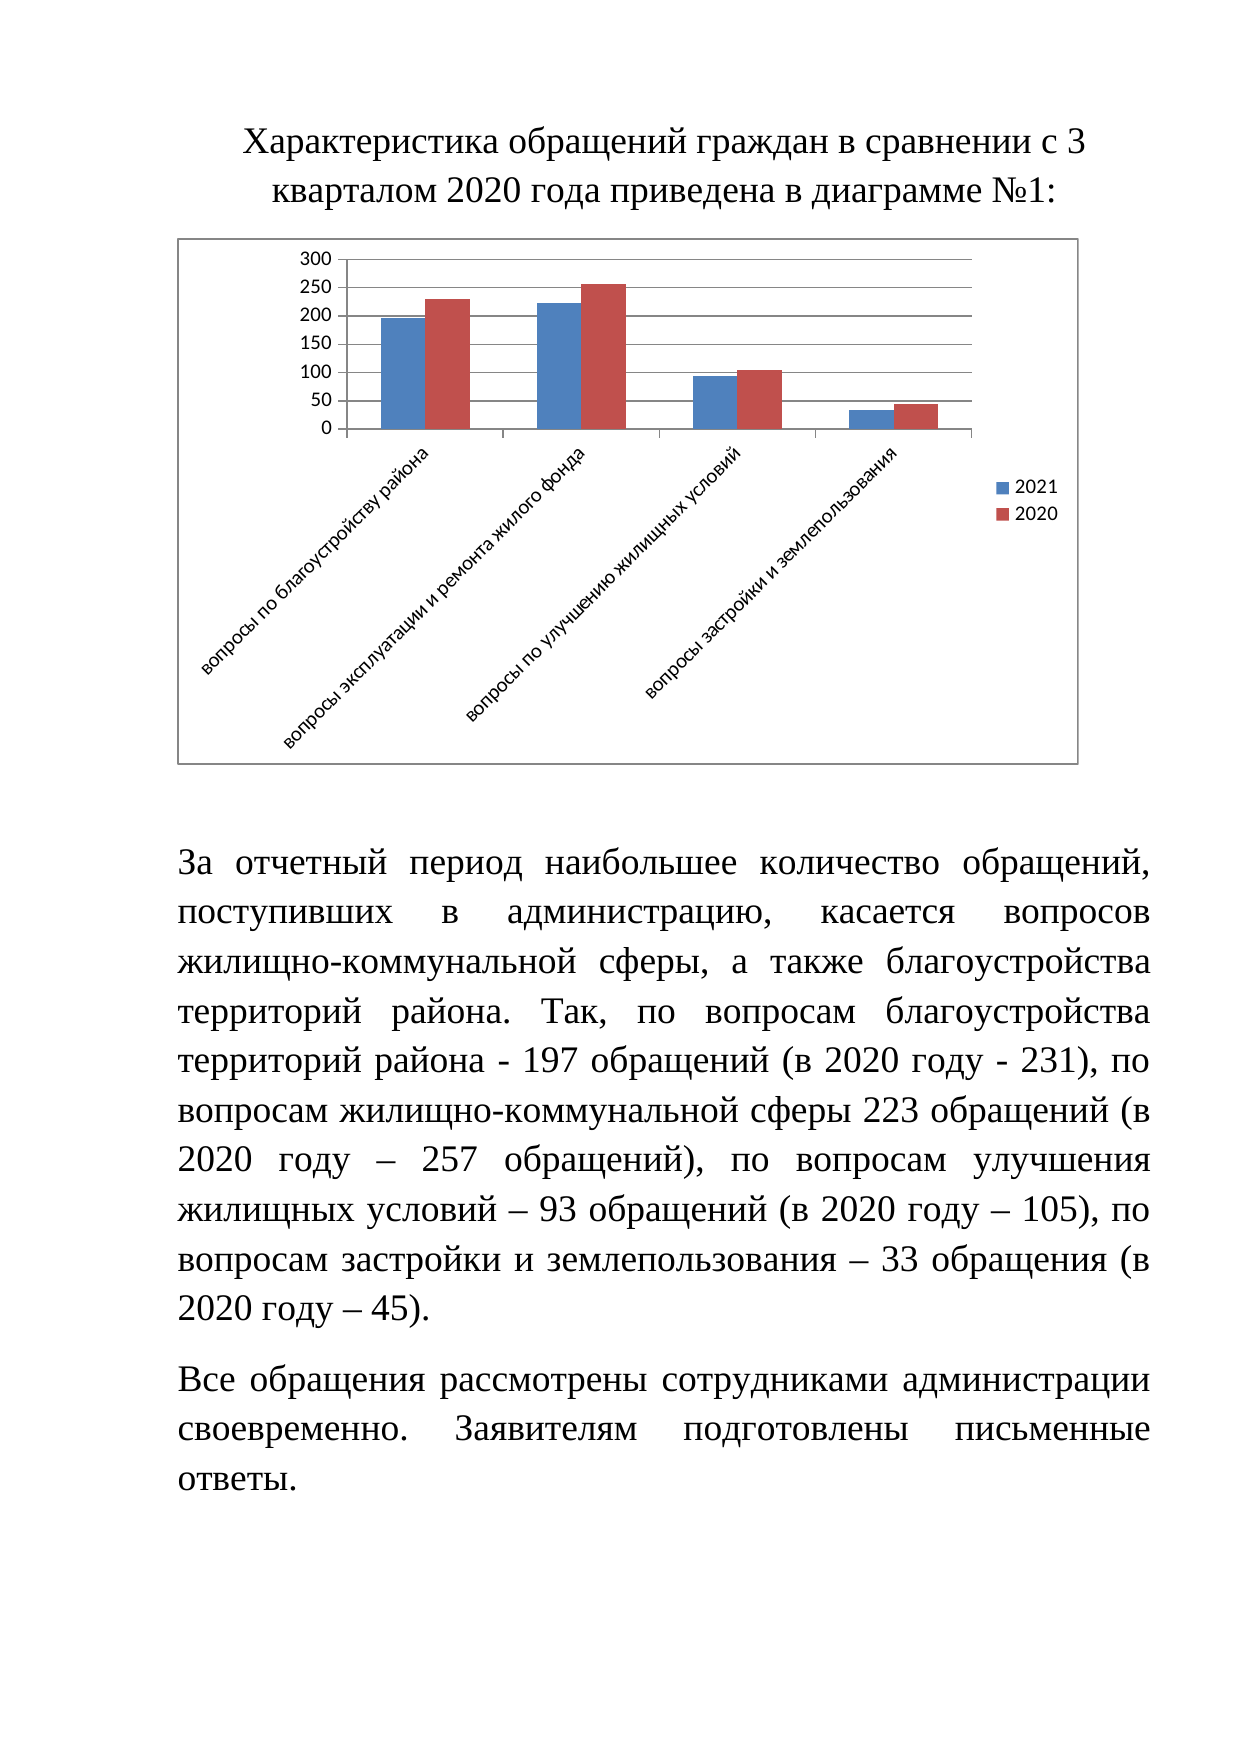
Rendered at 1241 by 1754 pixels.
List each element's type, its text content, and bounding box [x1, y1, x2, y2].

text Характеристика обращений граждан в сравнении с 3 кварталом 2020 года приведена в диаграмме №1: [177, 118, 1152, 211]
text За отчетный период наибольшее количество обращений, поступивших в администрацию, касается вопросов жилищно-коммунальной сферы, а также благоустройства территорий района. Так, по вопросам благоустройства территорий района - 197 обращений (в 2020 году - 231), по вопросам жилищно-коммунальной сферы 223 обращений (в 2020 году – 257 обращений), по вопросам улучшения жилищных условий – 93 обращений (в 2020 году – 105), по вопросам застройки и землепользования – 33 обращения (в 2020 году – 45). [177, 790, 1152, 1329]
text Все обращения рассмотрены сотрудниками администрации своевременно. Заявителям подготовлены письменные ответы. [177, 1356, 1152, 1498]
